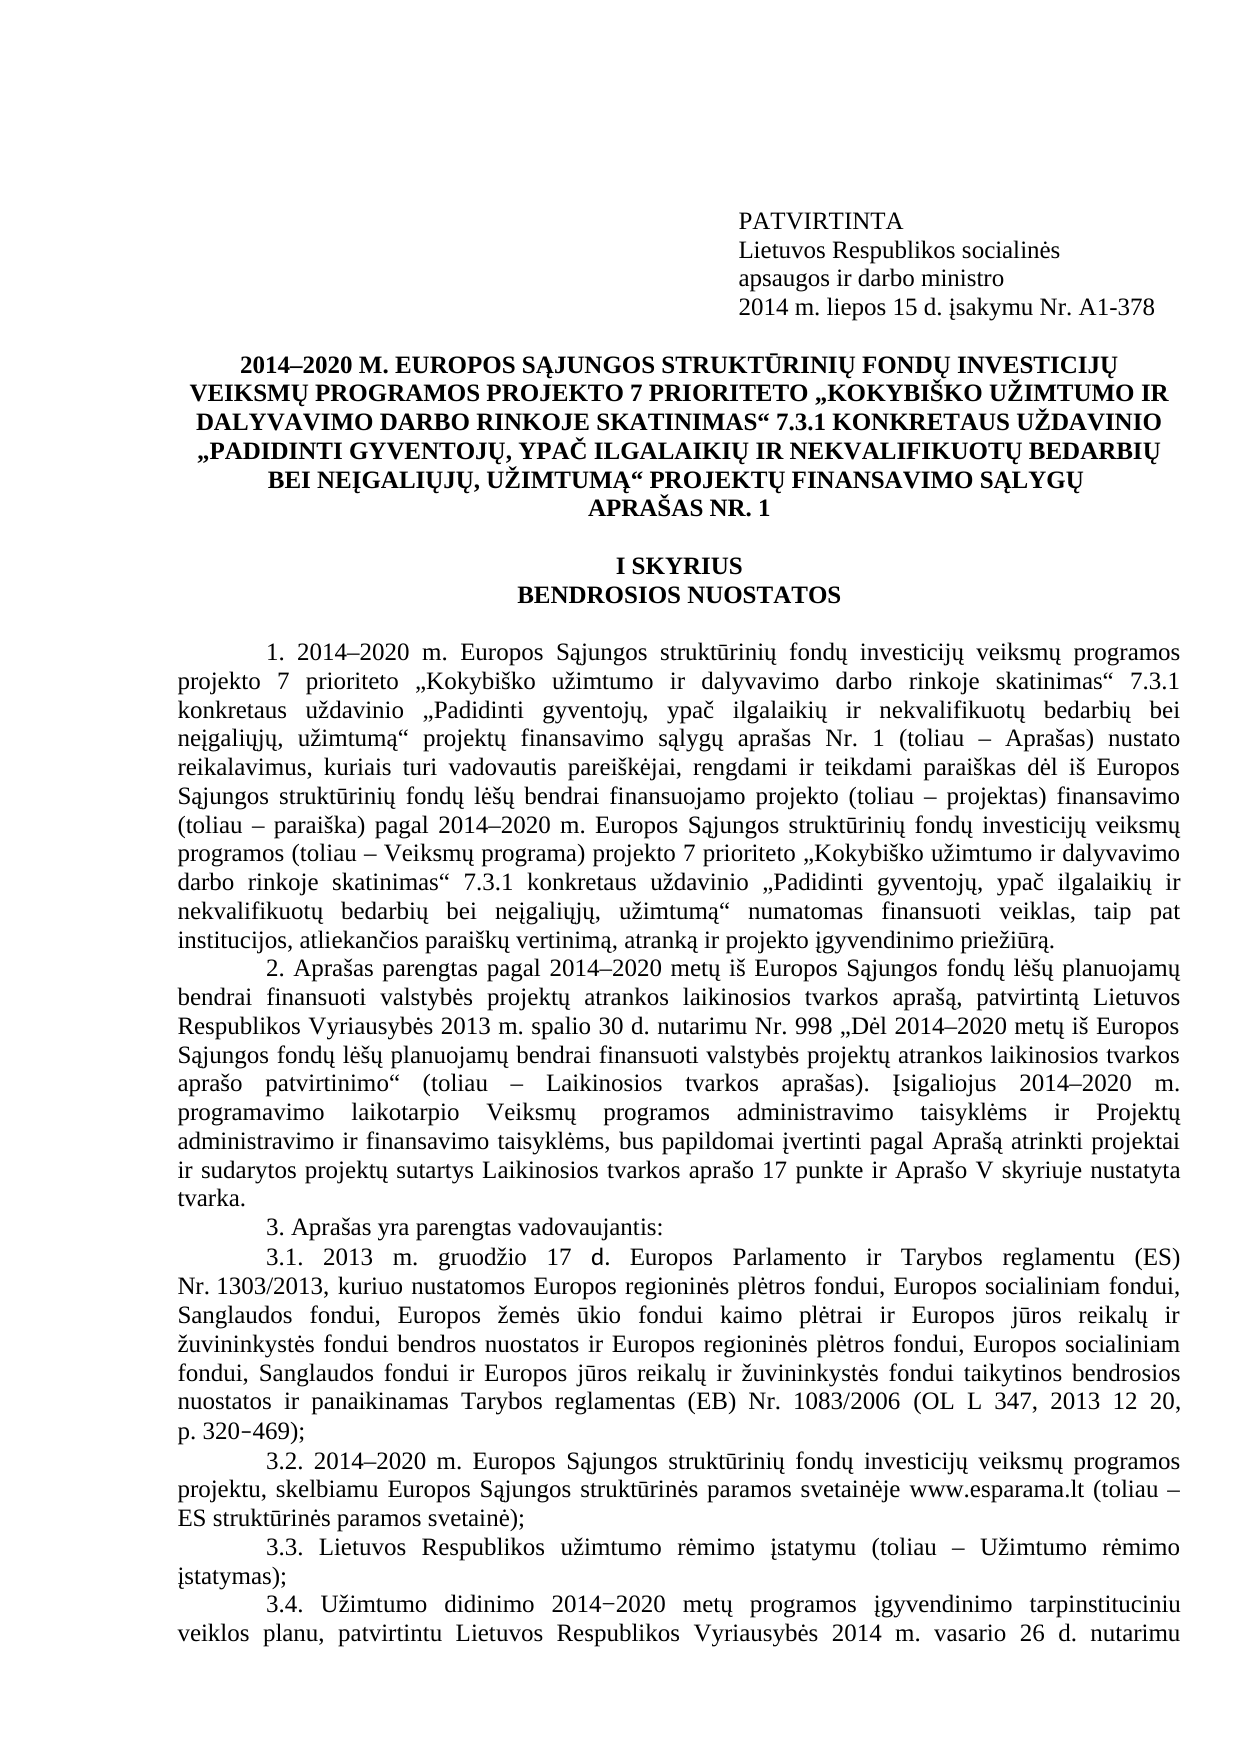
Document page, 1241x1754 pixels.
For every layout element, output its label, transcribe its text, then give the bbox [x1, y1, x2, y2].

text I SKYRIUS [177, 551, 1181, 580]
text 3. Aprašas yra parengtas vadovaujantis: [177, 1212, 1181, 1241]
text APRAŠAS NR. 1 [177, 493, 1181, 522]
text 3.2. 2014–2020 m. Europos Sąjungos struktūrinių fondų investicijų veiksmų programos projektu, skelbiamu Europos Sąjungos struktūrinės paramos svetainėje www.esparama.lt (toliau – ES struktūrinės paramos svetainė); [177, 1446, 1181, 1532]
text 3.3. Lietuvos Respublikos užimtumo rėmimo įstatymu (toliau – Užimtumo rėmimo įstatymas); [177, 1532, 1181, 1589]
text Lietuvos Respublikos socialinės [738, 235, 1181, 263]
text BENDROSIOS NUOSTATOS [177, 580, 1181, 608]
text 3.1. 2013 m. gruodžio 17 d. Europos Parlamento ir Tarybos reglamentu (ES) Nr. 1303/2013, kuriuo nustatomos Europos regioninės plėtros fondui, Europos socialiniam fondui, Sanglaudos fondui, Europos žemės ūkio fondui kaimo plėtrai ir Europos jūros reikalų ir žuvininkystės fondui bendros nuostatos ir Europos regioninės plėtros fondui, Europos socialiniam fondui, Sanglaudos fondui ir Europos jūros reikalų ir žuvininkystės fondui taikytinos bendrosios nuostatos ir panaikinamas Tarybos reglamentas (EB) Nr. 1083/2006 (OL L 347, 2013 12 20, p. 320–469); [177, 1241, 1181, 1446]
text 1. 2014–2020 m. Europos Sąjungos struktūrinių fondų investicijų veiksmų programos projekto 7 prioriteto „Kokybiško užimtumo ir dalyvavimo darbo rinkoje skatinimas“ 7.3.1 konkretaus uždavinio „Padidinti gyventojų, ypač ilgalaikių ir nekvalifikuotų bedarbių bei neįgaliųjų, užimtumą“ projektų finansavimo sąlygų aprašas Nr. 1 (toliau – Aprašas) nustato reikalavimus, kuriais turi vadovautis pareiškėjai, rengdami ir teikdami paraiškas dėl iš Europos Sąjungos struktūrinių fondų lėšų bendrai finansuojamo projekto (toliau – projektas) finansavimo (toliau – paraiška) pagal 2014–2020 m. Europos Sąjungos struktūrinių fondų investicijų veiksmų programos (toliau – Veiksmų programa) projekto 7 prioriteto „Kokybiško užimtumo ir dalyvavimo darbo rinkoje skatinimas“ 7.3.1 konkretaus uždavinio „Padidinti gyventojų, ypač ilgalaikių ir nekvalifikuotų bedarbių bei neįgaliųjų, užimtumą“ numatomas finansuoti veiklas, taip pat institucijos, atliekančios paraiškų vertinimą, atranką ir projekto įgyvendinimo priežiūrą. [177, 637, 1181, 953]
text apsaugos ir darbo ministro [738, 263, 1181, 292]
text 2. Aprašas parengtas pagal 2014–2020 metų iš Europos Sąjungos fondų lėšų planuojamų bendrai finansuoti valstybės projektų atrankos laikinosios tvarkos aprašą, patvirtintą Lietuvos Respublikos Vyriausybės 2013 m. spalio 30 d. nutarimu Nr. 998 „Dėl 2014–2020 metų iš Europos Sąjungos fondų lėšų planuojamų bendrai finansuoti valstybės projektų atrankos laikinosios tvarkos aprašo patvirtinimo“ (toliau – Laikinosios tvarkos aprašas). Įsigaliojus 2014–2020 m. programavimo laikotarpio Veiksmų programos administravimo taisyklėms ir Projektų administravimo ir finansavimo taisyklėms, bus papildomai įvertinti pagal Aprašą atrinkti projektai ir sudarytos projektų sutartys Laikinosios tvarkos aprašo 17 punkte ir Aprašo V skyriuje nustatyta tvarka. [177, 953, 1181, 1212]
text 3.4. Užimtumo didinimo 2014−2020 metų programos įgyvendinimo tarpinstituciniu veiklos planu, patvirtintu Lietuvos Respublikos Vyriausybės 2014 m. vasario 26 d. nutarimu [177, 1589, 1181, 1647]
text 2014–2020 M. EUROPOS SĄJUNGOS STRUKTŪRINIŲ FONDŲ INVESTICIJŲ VEIKSMŲ PROGRAMOS PROJEKTO 7 PRIORITETO „KOKYBIŠKO UŽIMTUMO IR DALYVAVIMO DARBO RINKOJE SKATINIMAS“ 7.3.1 KONKRETAUS UŽDAVINIO „PADIDINTI GYVENTOJŲ, YPAČ ILGALAIKIŲ IR NEKVALIFIKUOTŲ BEDARBIŲ BEI NEĮGALIŲJŲ, UŽIMTUMĄ“ PROJEKTŲ FINANSAVIMO SĄLYGŲ [177, 350, 1181, 493]
text PATVIRTINTA [738, 206, 1181, 235]
text 2014 m. liepos 15 d. įsakymu Nr. A1-378 [738, 292, 1181, 321]
